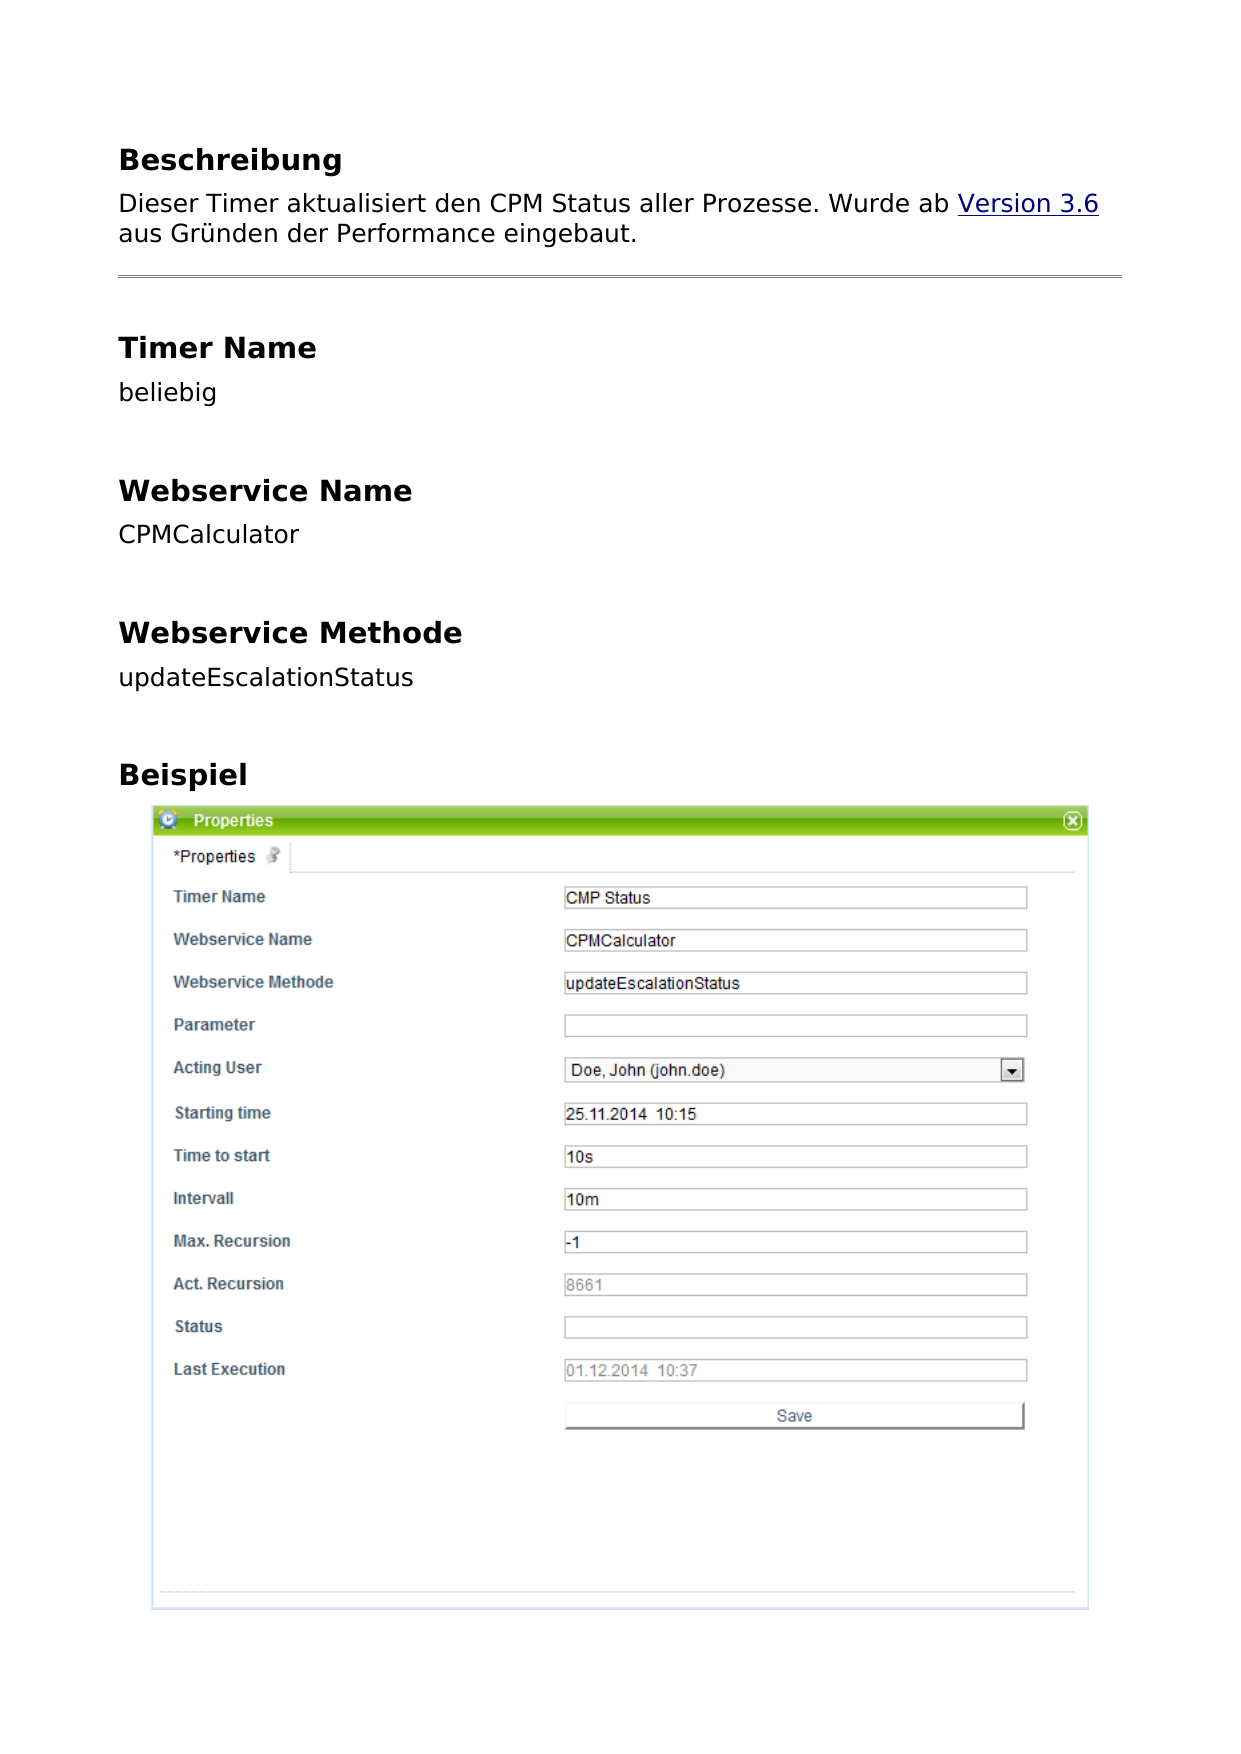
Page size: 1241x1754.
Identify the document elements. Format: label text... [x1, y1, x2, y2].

picture [151, 805, 1089, 1610]
subtitle Beschreibung [118, 143, 1122, 177]
subtitle Timer Name [118, 332, 1122, 366]
text CPMCalculator [118, 521, 1122, 579]
text beliebig [118, 378, 1122, 437]
subtitle Webservice Methode [118, 616, 1122, 650]
subtitle Beispiel [118, 759, 1122, 793]
subtitle Webservice Name [118, 474, 1122, 508]
text Dieser Timer aktualisiert den CPM Status aller Prozesse. Wurde ab Version 3.6 aus Gründen der Performance eingebaut. [118, 189, 1122, 248]
text updateEscalationStatus [118, 663, 1122, 721]
